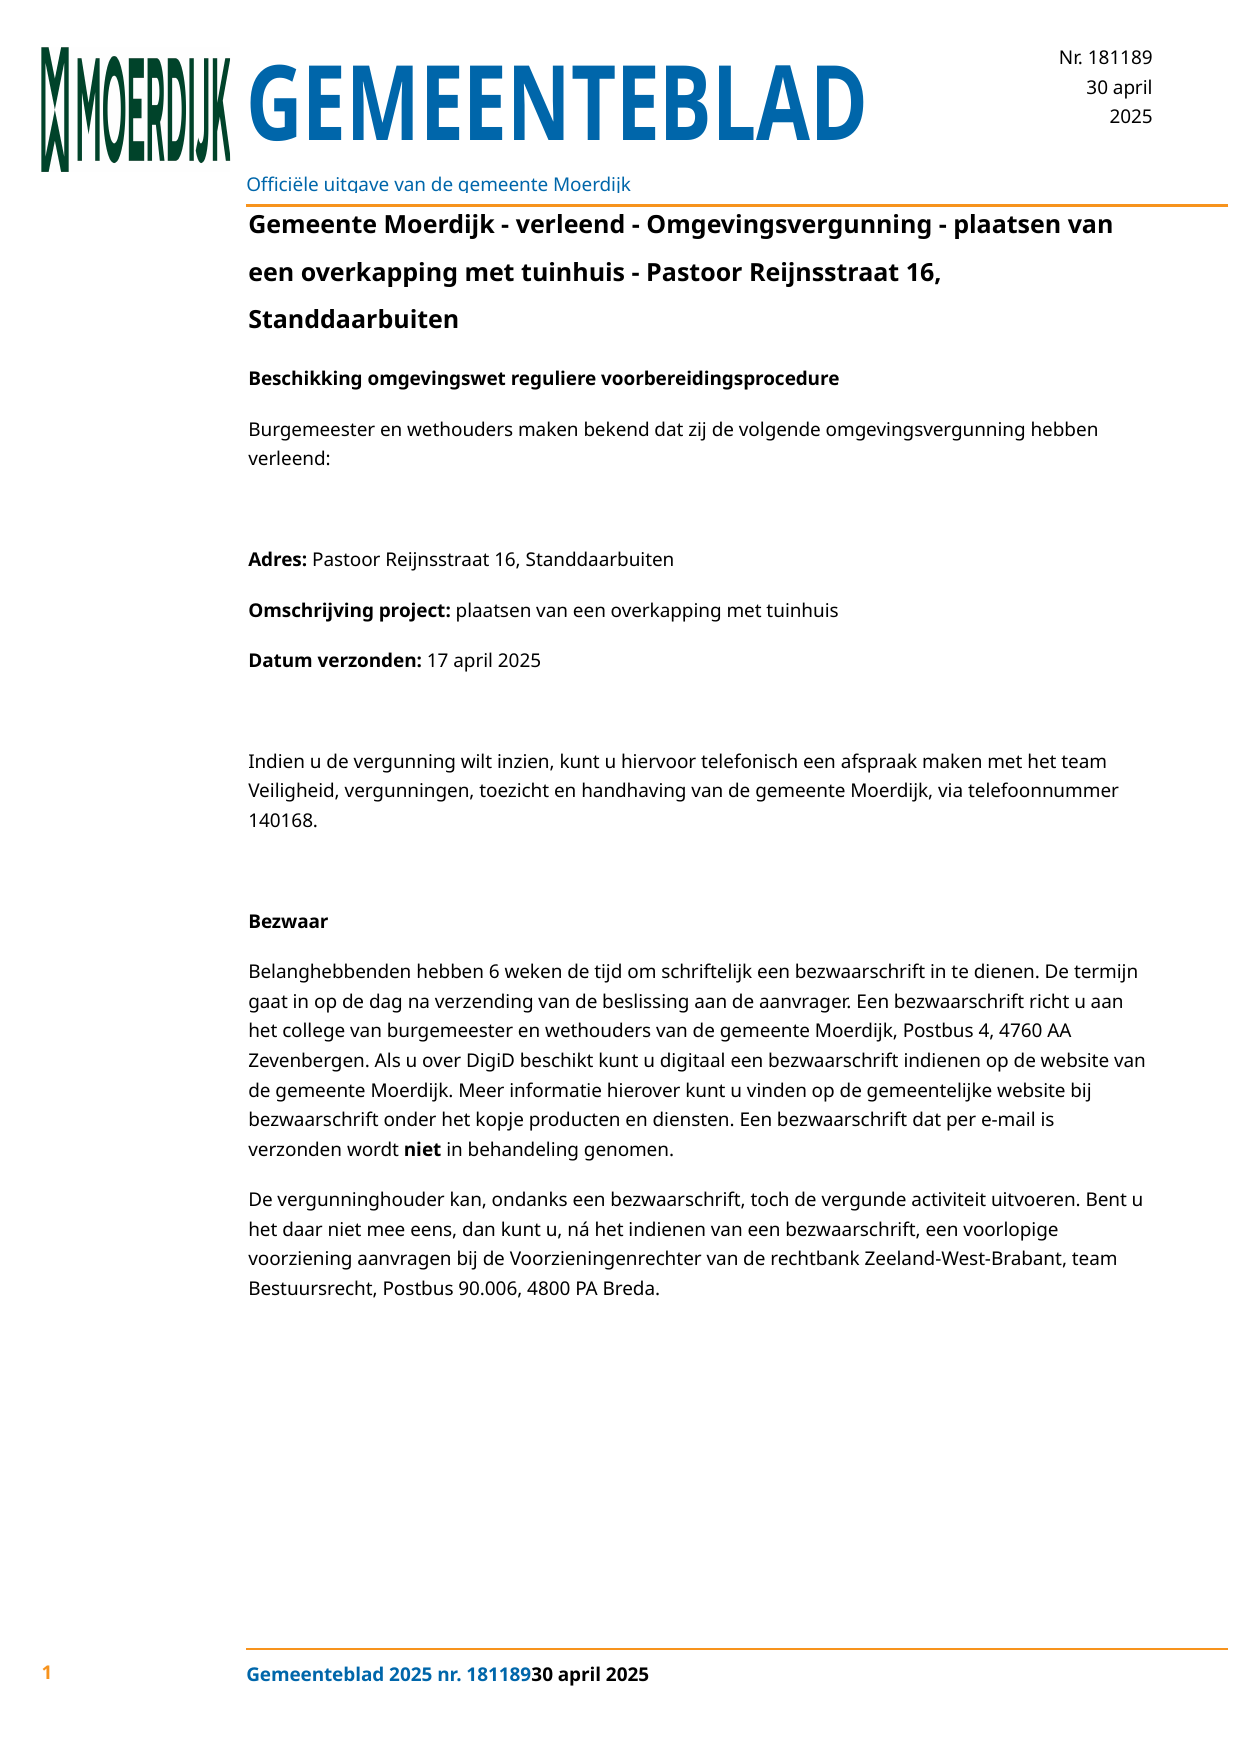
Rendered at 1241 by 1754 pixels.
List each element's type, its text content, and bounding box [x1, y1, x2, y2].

text De vergunninghouder kan, ondanks een bezwaarschrift, toch de vergunde activiteit uitvoeren. Bent u het daar niet mee eens, dan kunt u, ná het indienen van een bezwaarschrift, een voorlopige voorziening aanvragen bij de Voorzieningenrechter van de rechtbank Zeeland-West-Brabant, team Bestuursrecht, Postbus 90.006, 4800 PA Breda. [248, 1186, 1152, 1301]
text Bezwaar [248, 908, 1152, 934]
picture [41, 47, 231, 172]
text Datum verzonden: 17 april 2025 [248, 647, 1152, 673]
text Indien u de vergunning wilt inzien, kunt u hiervoor telefonisch een afspraak maken met het team Veiligheid, vergunningen, toezicht en handhaving van de gemeente Moerdijk, via telefoonnummer 140168. [248, 748, 1152, 833]
text Belanghebbenden hebben 6 weken de tijd om schriftelijk een bezwaarschrift in te dienen. De termijn gaat in op de dag na verzending van de beslissing aan de aanvrager. Een bezwaarschrift richt u aan het college van burgemeester en wethouders van de gemeente Moerdijk, Postbus 4, 4760 AA Zevenbergen. Als u over DigiD beschikt kunt u digitaal een bezwaarschrift indienen op de website van de gemeente Moerdijk. Meer informatie hierover kunt u vinden op de gemeentelijke website bij bezwaarschrift onder het kopje producten en diensten. Een bezwaarschrift dat per e-mail is verzonden wordt niet in behandeling genomen. [248, 958, 1152, 1162]
text Adres: Pastoor Reijnsstraat 16, Standdaarbuiten [248, 546, 1152, 572]
text Burgemeester en wethouders maken bekend dat zij de volgende omgevingsvergunning hebben verleend: [248, 416, 1152, 471]
text Omschrijving project: plaatsen van een overkapping met tuinhuis [248, 597, 1152, 622]
text Beschikking omgevingswet reguliere voorbereidingsprocedure [248, 366, 1152, 391]
text Gemeente Moerdijk - verleend - Omgevingsvergunning - plaatsen van een overkapping met tuinhuis - Pastoor Reijnsstraat 16, Standdaarbuiten [248, 207, 1152, 336]
